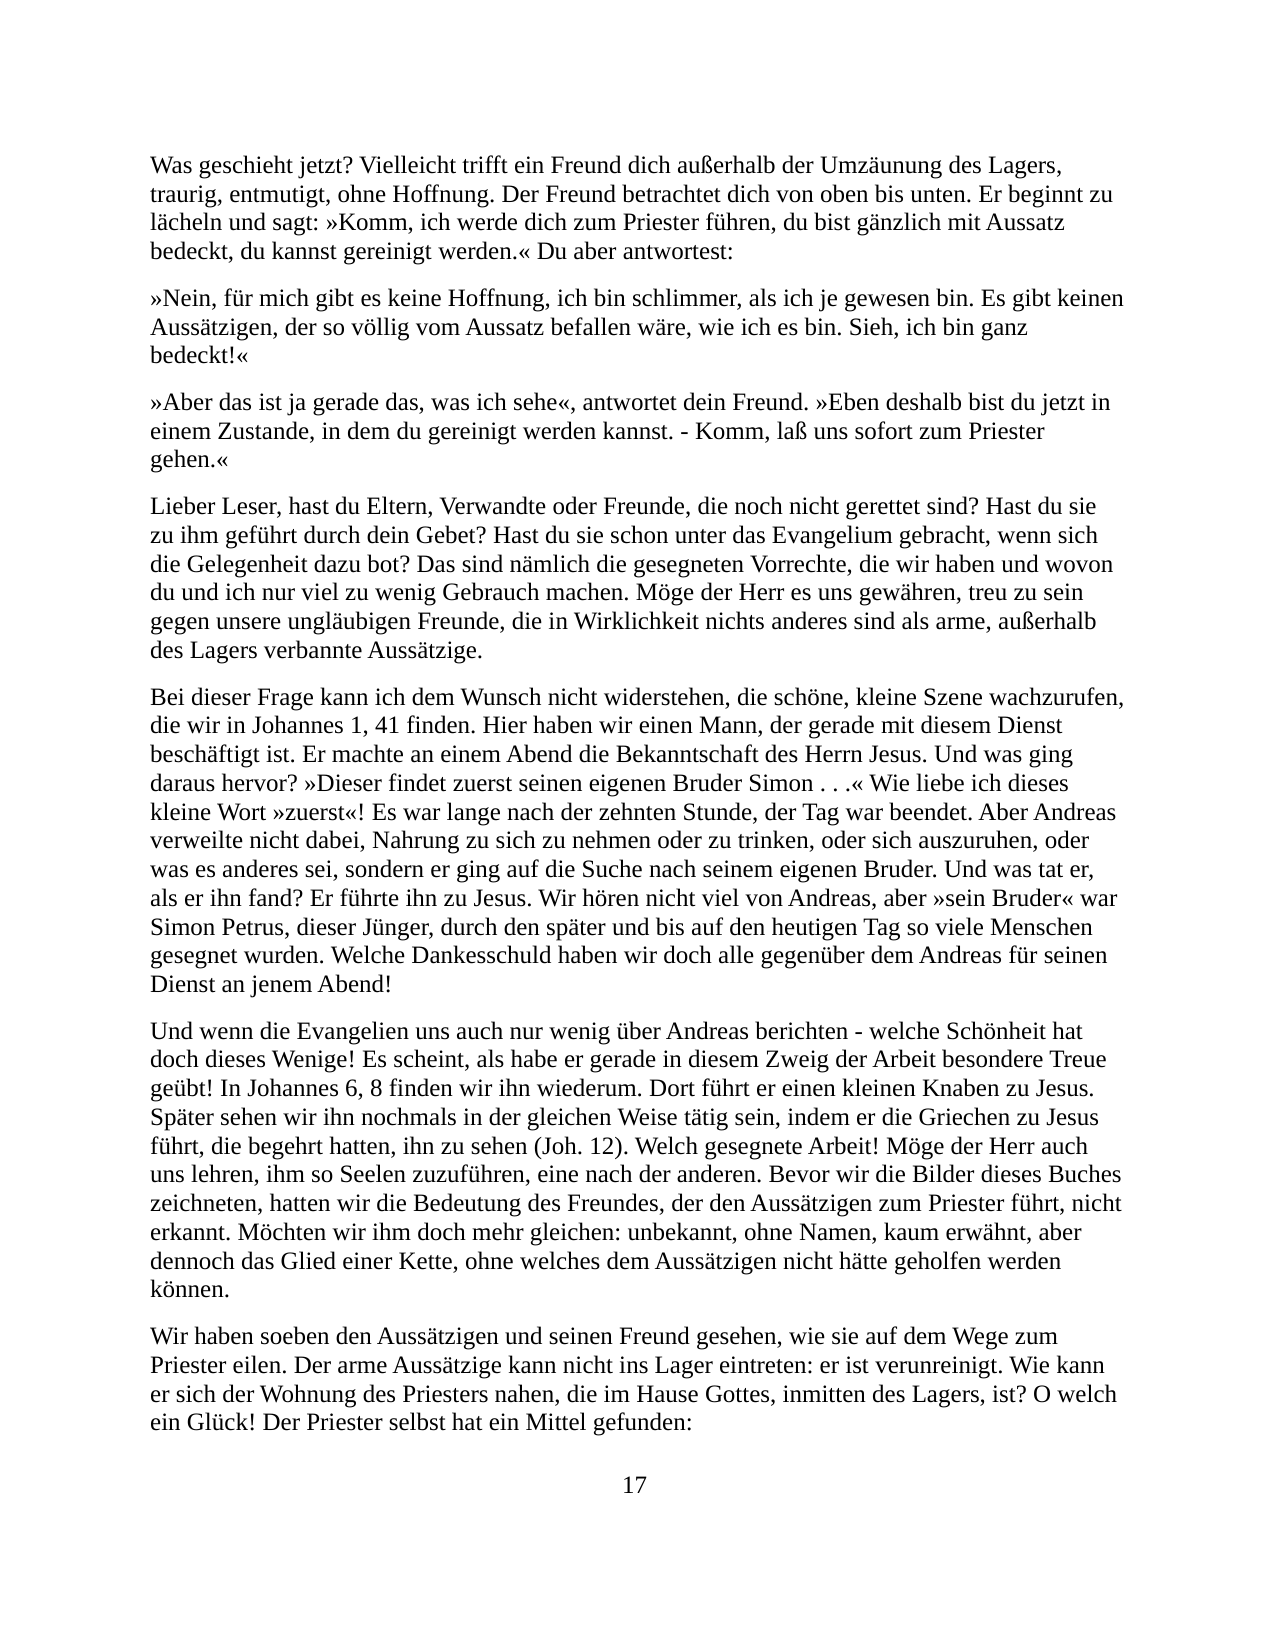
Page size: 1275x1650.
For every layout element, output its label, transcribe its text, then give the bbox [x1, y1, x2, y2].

text Lieber Leser, hast du Eltern, Verwandte oder Freunde, die noch nicht gerettet sind? Hast du sie zu ihm geführt durch dein Gebet? Hast du sie schon unter das Evangelium gebracht, wenn sich die Gelegenheit dazu bot? Das sind nämlich die gesegneten Vorrechte, die wir haben und wovon du und ich nur viel zu wenig Gebrauch machen. Möge der Herr es uns gewähren, treu zu sein gegen unsere ungläubigen Freunde, die in Wirklichkeit nichts anderes sind als arme, außerhalb des Lagers verbannte Aussätzige. [150, 491, 1125, 664]
text Was geschieht jetzt? Vielleicht trifft ein Freund dich außerhalb der Umzäunung des Lagers, traurig, entmutigt, ohne Hoffnung. Der Freund betrachtet dich von oben bis unten. Er beginnt zu lächeln und sagt: »Komm, ich werde dich zum Priester führen, du bist gänzlich mit Aussatz bedeckt, du kannst gereinigt werden.« Du aber antwortest: [150, 150, 1125, 265]
text Und wenn die Evangelien uns auch nur wenig über Andreas berichten - welche Schönheit hat doch dieses Wenige! Es scheint, als habe er gerade in diesem Zweig der Arbeit besondere Treue geübt! In Johannes 6, 8 finden wir ihn wiederum. Dort führt er einen kleinen Knaben zu Jesus. Später sehen wir ihn nochmals in der gleichen Weise tätig sein, indem er die Griechen zu Jesus führt, die begehrt hatten, ihn zu sehen (Joh. 12). Welch gesegnete Arbeit! Möge der Herr auch uns lehren, ihm so Seelen zuzuführen, eine nach der anderen. Bevor wir die Bilder dieses Buches zeichneten, hatten wir die Bedeutung des Freundes, der den Aussätzigen zum Priester führt, nicht erkannt. Möchten wir ihm doch mehr gleichen: unbekannt, ohne Namen, kaum erwähnt, aber dennoch das Glied einer Kette, ohne welches dem Aussätzigen nicht hätte geholfen werden können. [150, 1016, 1125, 1303]
text Bei dieser Frage kann ich dem Wunsch nicht widerstehen, die schöne, kleine Szene wachzurufen, die wir in Johannes 1, 41 finden. Hier haben wir einen Mann, der gerade mit diesem Dienst beschäftigt ist. Er machte an einem Abend die Bekanntschaft des Herrn Jesus. Und was ging daraus hervor? »Dieser findet zuerst seinen eigenen Bruder Simon . . .« Wie liebe ich dieses kleine Wort »zuerst«! Es war lange nach der zehnten Stunde, der Tag war beendet. Aber Andreas verweilte nicht dabei, Nahrung zu sich zu nehmen oder zu trinken, oder sich auszuruhen, oder was es anderes sei, sondern er ging auf die Suche nach seinem eigenen Bruder. Und was tat er, als er ihn fand? Er führte ihn zu Jesus. Wir hören nicht viel von Andreas, aber »sein Bruder« war Simon Petrus, dieser Jünger, durch den später und bis auf den heutigen Tag so viele Menschen gesegnet wurden. Welche Dankesschuld haben wir doch alle gegenüber dem Andreas für seinen Dienst an jenem Abend! [150, 682, 1125, 998]
text »Aber das ist ja gerade das, was ich sehe«, antwortet dein Freund. »Eben deshalb bist du jetzt in einem Zustande, in dem du gereinigt werden kannst. - Komm, laß uns sofort zum Priester gehen.« [150, 387, 1125, 473]
text »Nein, für mich gibt es keine Hoffnung, ich bin schlimmer, als ich je gewesen bin. Es gibt keinen Aussätzigen, der so völlig vom Aussatz befallen wäre, wie ich es bin. Sieh, ich bin ganz bedeckt!« [150, 283, 1125, 369]
text Wir haben soeben den Aussätzigen und seinen Freund gesehen, wie sie auf dem Wege zum Priester eilen. Der arme Aussätzige kann nicht ins Lager eintreten: er ist verunreinigt. Wie kann er sich der Wohnung des Priesters nahen, die im Hause Gottes, inmitten des Lagers, ist? O welch ein Glück! Der Priester selbst hat ein Mittel gefunden: [150, 1321, 1125, 1436]
